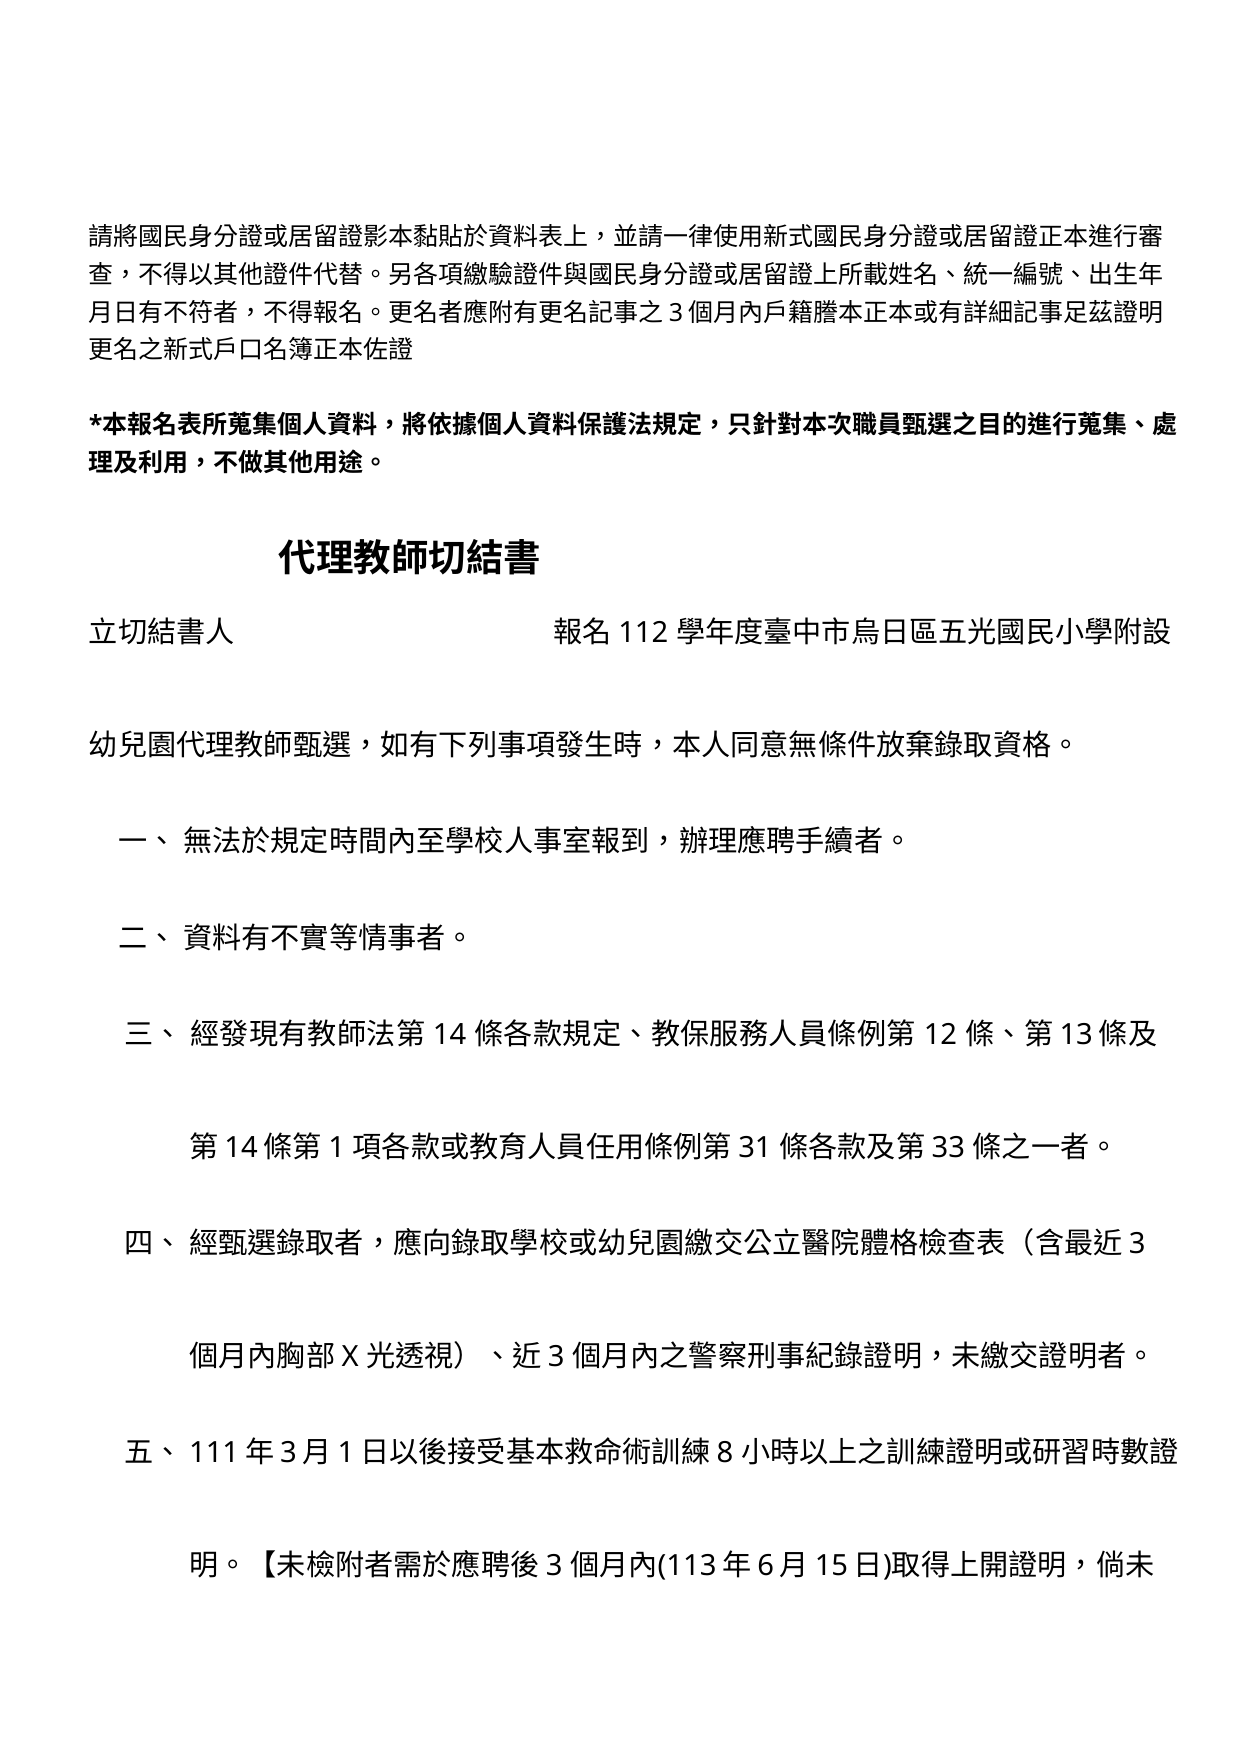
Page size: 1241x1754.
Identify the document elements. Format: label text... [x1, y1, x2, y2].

text 五、 111年3月1日以後接受基本救命術訓練 8 小時以上之訓練證明或研習時數證明。【未檢附者需於應聘後 3 個月內(113年6月15日)取得上開證明，倘未 [124, 1412, 1181, 1600]
text 立切結書人 報名 112 學年度臺中市烏日區五光國民小學附設幼兒園代理教師甄選，如有下列事項發生時，本人同意無條件放棄錄取資格。 [89, 592, 1181, 780]
text 代理教師切結書 [74, 517, 1181, 592]
text 三、 經發現有教師法第 14 條各款規定、教保服務人員條例第 12 條、第13條及第14條第 1 項各款或教育人員任用條例第 31 條各款及第 33 條之一者。 [124, 994, 1157, 1182]
text 一、 無法於規定時間內至學校人事室報到，辦理應聘手續者。 [118, 801, 1181, 877]
text 四、 經甄選錄取者，應向錄取學校或幼兒園繳交公立醫院體格檢查表（含最近 3 個月內胸部 X 光透視）、近 3 個月內之警察刑事紀錄證明，未繳交證明者。 [124, 1203, 1181, 1391]
text 請將國民身分證或居留證影本黏貼於資料表上，並請一律使用新式國民身分證或居留證正本進行審查，不得以其他證件代替。另各項繳驗證件與國民身分證或居留證上所載姓名、統一編號、出生年月日有不符者，不得報名。更名者應附有更名記事之3個月內戶籍謄本正本或有詳細記事足茲證明更名之新式戶口名簿正本佐證 [89, 216, 1181, 367]
text *本報名表所蒐集個人資料，將依據個人資料保護法規定，只針對本次職員甄選之目的進行蒐集、處理及利用，不做其他用途。 [89, 404, 1181, 479]
text 二、 資料有不實等情事者。 [118, 898, 1181, 973]
